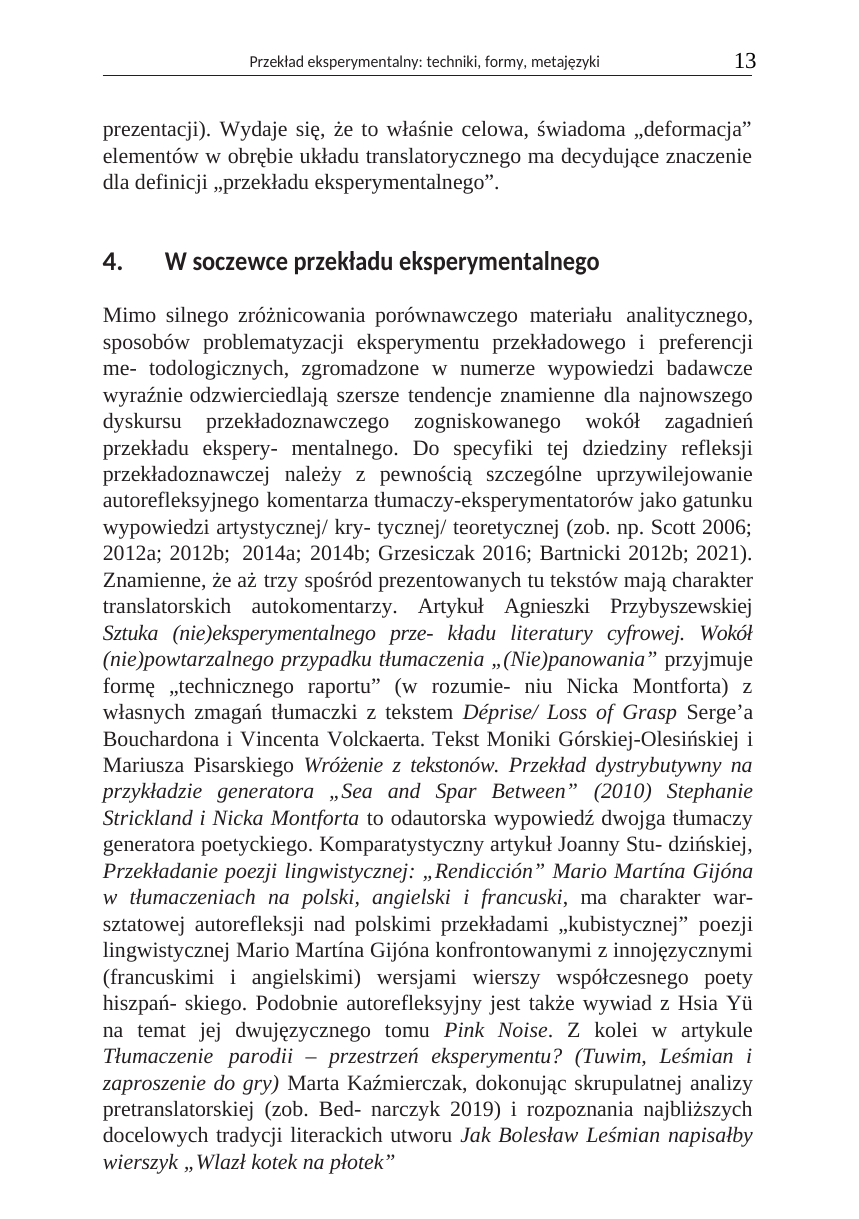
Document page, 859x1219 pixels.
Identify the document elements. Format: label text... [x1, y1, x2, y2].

text Mimo silnego zróżnicowania porównawczego materiału analitycznego, sposobów problematyzacji eksperymentu przekładowego i preferencji me- todologicznych, zgromadzone w numerze wypowiedzi badawcze wyraźnie odzwierciedlają szersze tendencje znamienne dla najnowszego dyskursu przekładoznawczego zogniskowanego wokół zagadnień przekładu ekspery- mentalnego. Do specyfiki tej dziedziny refleksji przekładoznawczej należy z pewnością szczególne uprzywilejowanie autorefleksyjnego komentarza tłumaczy-eksperymentatorów jako gatunku wypowiedzi artystycznej/ kry- tycznej/ teoretycznej (zob. np. Scott 2006; 2012a; 2012b; 2014a; 2014b; Grzesiczak 2016; Bartnicki 2012b; 2021). Znamienne, że aż trzy spośród prezentowanych tu tekstów mają charakter translatorskich autokomentarzy. Artykuł Agnieszki Przybyszewskiej Sztuka (nie)eksperymentalnego prze- kładu literatury cyfrowej. Wokół (nie)powtarzalnego przypadku tłumaczenia „(Nie)panowania” przyjmuje formę „technicznego raportu” (w rozumie- niu Nicka Montforta) z własnych zmagań tłumaczki z tekstem Déprise/ Loss of Grasp Serge’a Bouchardona i Vincenta Volckaerta. Tekst Moniki Górskiej-Olesińskiej i Mariusza Pisarskiego Wróżenie z tekstonów. Przekład dystrybutywny na przykładzie generatora „Sea and Spar Between” (2010) Stephanie Strickland i Nicka Montforta to odautorska wypowiedź dwojga tłumaczy generatora poetyckiego. Komparatystyczny artykuł Joanny Stu- dzińskiej, Przekładanie poezji lingwistycznej: „Rendicción” Mario Martína Gijóna w tłumaczeniach na polski, angielski i francuski, ma charakter war- sztatowej autorefleksji nad polskimi przekładami „kubistycznej” poezji lingwistycznej Mario Martína Gijóna konfrontowanymi z innojęzycznymi (francuskimi i angielskimi) wersjami wierszy współczesnego poety hiszpań- skiego. Podobnie autorefleksyjny jest także wywiad z Hsia Yü na temat jej dwujęzycznego tomu Pink Noise. Z kolei w artykule Tłumaczenie parodii – przestrzeń eksperymentu? (Tuwim, Leśmian i zaproszenie do gry) Marta Kaźmierczak, dokonując skrupulatnej analizy pretranslatorskiej (zob. Bed- narczyk 2019) i rozpoznania najbliższych docelowych tradycji literackich utworu Jak Bolesław Leśmian napisałby wierszyk „Wlazł kotek na płotek” [103, 302, 753, 1174]
text prezentacji). Wydaje się, że to właśnie celowa, świadoma „deformacja” elementów w obrębie układu translatorycznego ma decydujące znaczenie dla definicji „przekładu eksperymentalnego”. [103, 116, 753, 194]
subtitle W soczewce przekładu eksperymentalnego [102, 244, 800, 277]
